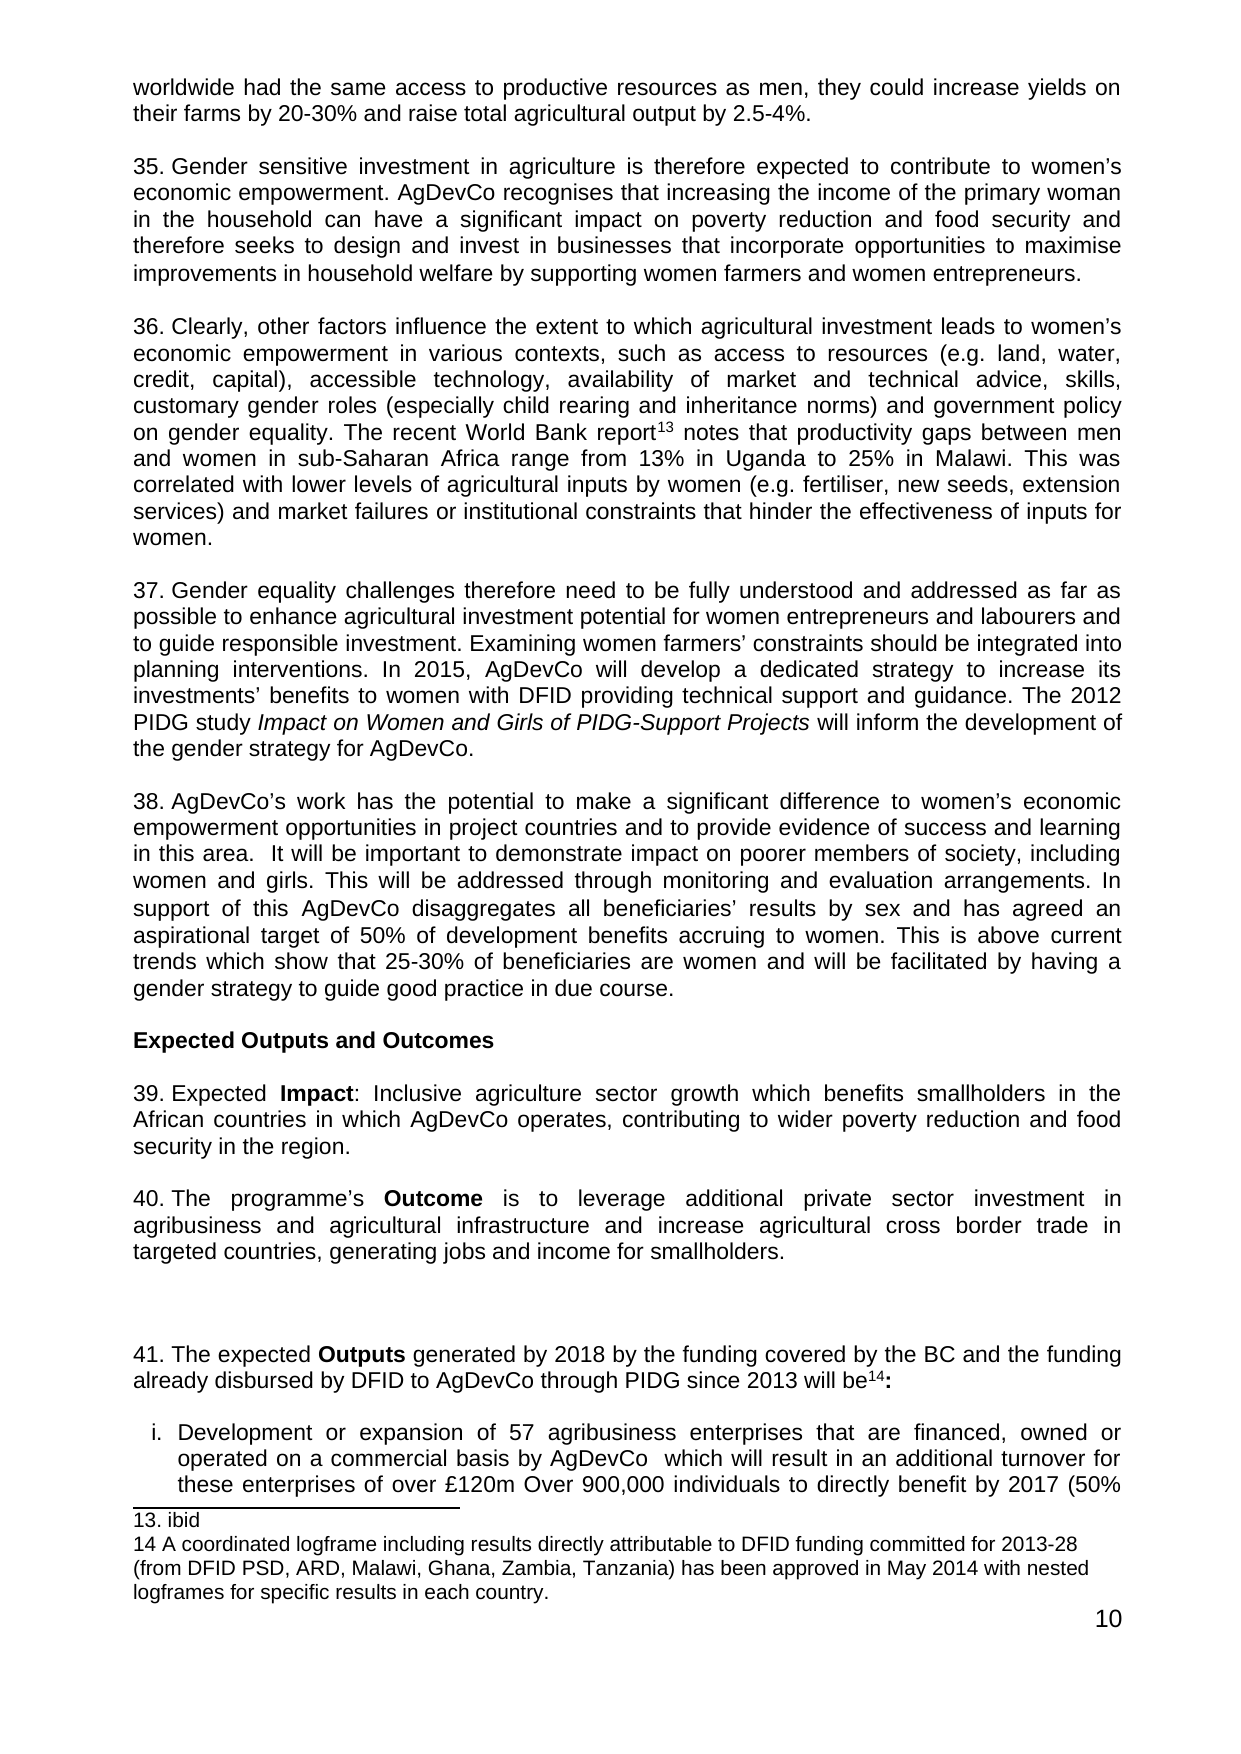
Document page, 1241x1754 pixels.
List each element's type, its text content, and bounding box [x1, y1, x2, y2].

list Clearly, other factors influence the extent to which agricultural investment leads to women’s economic empowerment in various contexts, such as access to resources (e.g. land, water, credit, capital), accessible technology, availability of market and technical advice, skills, customary gender roles (especially child rearing and inheritance norms) and government policy on gender equality. The recent World Bank report notes that productivity gaps between men and women in sub-Saharan Africa range from 13% in Uganda to 25% in Malawi. This was correlated with lower levels of agricultural inputs by women (e.g. fertiliser, new seeds, extension services) and market failures or institutional constraints that hinder the effectiveness of inputs for women. [133, 313, 1122, 551]
text Expected Outputs and Outcomes [133, 1027, 1122, 1054]
list Development or expansion of 57 agribusiness enterprises that are financed, owned or operated on a commercial basis by AgDevCo which will result in an additional turnover for these enterprises of over £120m Over 900,000 individuals to directly benefit by 2017 (50% [162, 1418, 1122, 1498]
list The expected Outputs generated by 2018 by the funding covered by the BC and the funding already disbursed by DFID to AgDevCo through PIDG since 2013 will be: [133, 1341, 1122, 1393]
list AgDevCo’s work has the potential to make a significant difference to women’s economic empowerment opportunities in project countries and to provide evidence of success and learning in this area. It will be important to demonstrate impact on poorer members of society, including women and girls. This will be addressed through monitoring and evaluation arrangements. In support of this AgDevCo disaggregates all beneficiaries’ results by sex and has agreed an aspirational target of 50% of development benefits accruing to women. This is above current trends which show that 25-30% of beneficiaries are women and will be facilitated by having a gender strategy to guide good practice in due course. [133, 788, 1122, 1001]
list The programme’s Outcome is to leverage additional private sector investment in agribusiness and agricultural infrastructure and increase agricultural cross border trade in targeted countries, generating jobs and income for smallholders. [133, 1185, 1122, 1264]
list Expected Impact: Inclusive agriculture sector growth which benefits smallholders in the African countries in which AgDevCo operates, contributing to wider poverty reduction and food security in the region. [133, 1080, 1122, 1159]
list Gender sensitive investment in agriculture is therefore expected to contribute to women’s economic empowerment. AgDevCo recognises that increasing the income of the primary woman in the household can have a significant impact on poverty reduction and food security and therefore seeks to design and invest in businesses that incorporate opportunities to maximise improvements in household welfare by supporting women farmers and women entrepreneurs. [133, 153, 1122, 287]
list worldwide had the same access to productive resources as men, they could increase yields on their farms by 20-30% and raise total agricultural output by 2.5-4%. [133, 74, 1122, 126]
list A coordinated logframe including results directly attributable to DFID funding committed for 2013-28 (from DFID PSD, ARD, Malawi, Ghana, Zambia, Tanzania) has been approved in May 2014 with nested logframes for specific results in each country. [133, 1532, 1122, 1604]
list Gender equality challenges therefore need to be fully understood and addressed as far as possible to enhance agricultural investment potential for women entrepreneurs and labourers and to guide responsible investment. Examining women farmers’ constraints should be integrated into planning interventions. In 2015, AgDevCo will develop a dedicated strategy to increase its investments’ benefits to women with DFID providing technical support and guidance. The 2012 PIDG study Impact on Women and Girls of PIDG-Support Projects will inform the development of the gender strategy for AgDevCo. [133, 577, 1122, 761]
list . ibid [133, 1508, 1122, 1532]
